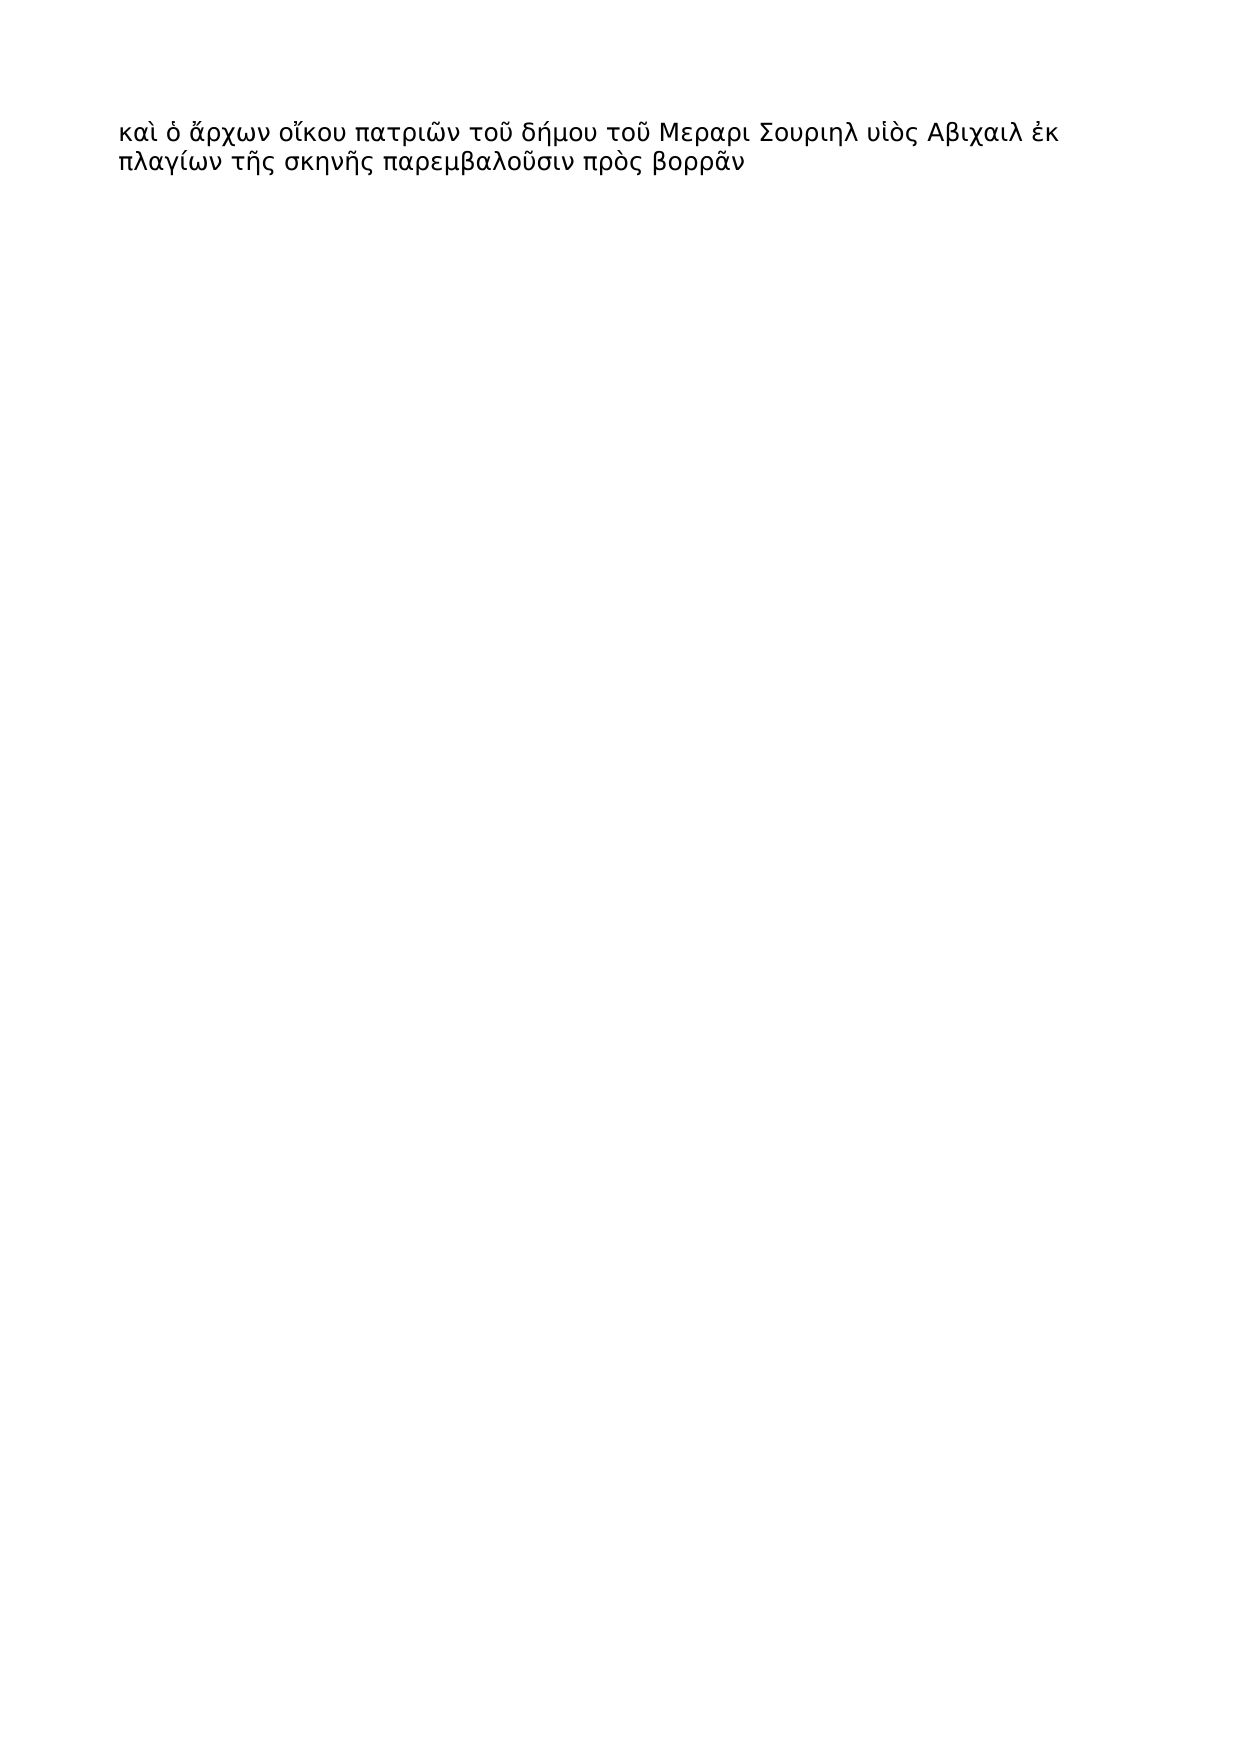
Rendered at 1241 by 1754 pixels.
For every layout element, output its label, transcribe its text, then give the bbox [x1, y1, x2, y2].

text καὶ ὁ ἄρχων οἴκου πατριῶν τοῦ δήμου τοῦ Μεραρι Σουριηλ υἱὸς Αβιχαιλ ἐκ πλαγίων τῆς σκηνῆς παρεμβαλοῦσιν πρὸς βορρᾶν [118, 118, 1122, 176]
